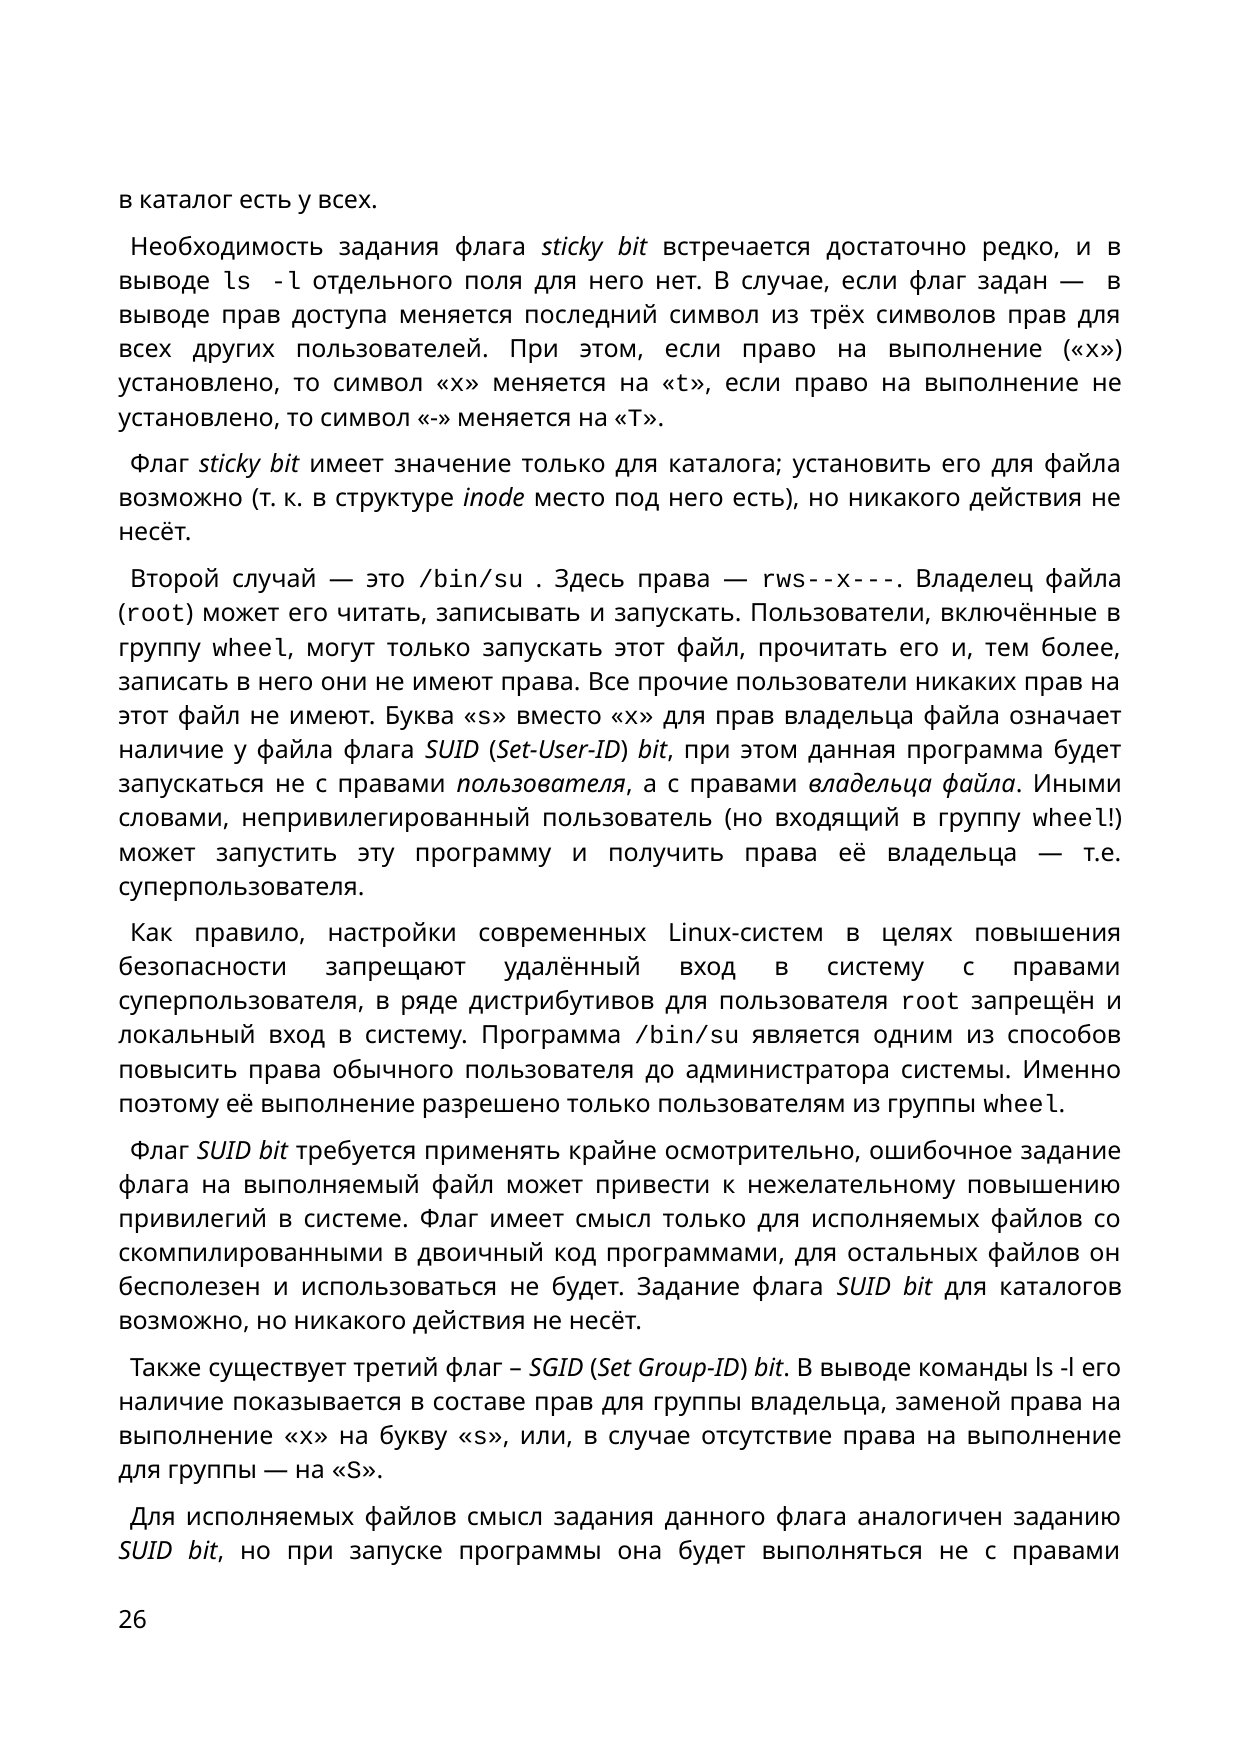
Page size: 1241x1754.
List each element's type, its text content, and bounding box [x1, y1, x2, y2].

text Флаг SUID bit требуется применять крайне осмотрительно, ошибочное задание флага на выполняемый файл может привести к нежелательному повышению привилегий в системе. Флаг имеет смысл только для исполняемых файлов со скомпилированными в двоичный код программами, для остальных файлов он бесполезен и использоваться не будет. Задание флага SUID bit для каталогов возможно, но никакого действия не несёт. [118, 1132, 1122, 1337]
text Также существует третий флаг – SGID (Set Group-ID) bit. В выводе команды ls -l его наличие показывается в составе прав для группы владельца, заменой права на выполнение «x» на букву «s», или, в случае отсутствие права на выполнение для группы — на «S». [118, 1349, 1122, 1486]
text Для исполняемых файлов смысл задания данного флага аналогичен заданию SUID bit, но при запуске программы она будет выполняться не с правами [118, 1498, 1122, 1566]
text Как правило, настройки современных Linux-систем в целях повышения безопасности запрещают удалённый вход в систему с правами суперпользователя, в ряде дистрибутивов для пользователя root запрещён и локальный вход в систему. Программа /bin/su является одним из способов повысить права обычного пользователя до администратора системы. Именно поэтому её выполнение разрешено только пользователям из группы wheel. [118, 915, 1122, 1120]
text Флаг sticky bit имеет значение только для каталога; установить его для файла возможно (т. к. в структуре inode место под него есть), но никакого действия не несёт. [118, 446, 1122, 548]
text Второй случай — это /bin/su . Здесь права — rws--x---. Владелец файла (root) может его читать, записывать и запускать. Пользователи, включённые в группу wheel, могут только запускать этот файл, прочитать его и, тем более, записать в него они не имеют права. Все прочие пользователи никаких прав на этот файл не имеют. Буква «s» вместо «x» для прав владельца файла означает наличие у файла флага SUID (Set-User-ID) bit, при этом данная программа будет запускаться не с правами пользователя, а с правами владельца файла. Иными словами, непривилегированный пользователь (но входящий в группу wheel!) может запустить эту программу и получить права её владельца — т.е. суперпользователя. [118, 561, 1122, 902]
text в каталог есть у всех. [118, 182, 1122, 216]
text Необходимость задания флага sticky bit встречается достаточно редко, и в выводе ls -l отдельного поля для него нет. В случае, если флаг задан — в выводе прав доступа меняется последний символ из трёх символов прав для всех других пользователей. При этом, если право на выполнение («x») установлено, то символ «x» меняется на «t», если право на выполнение не установлено, то символ «-» меняется на «T». [118, 228, 1122, 433]
